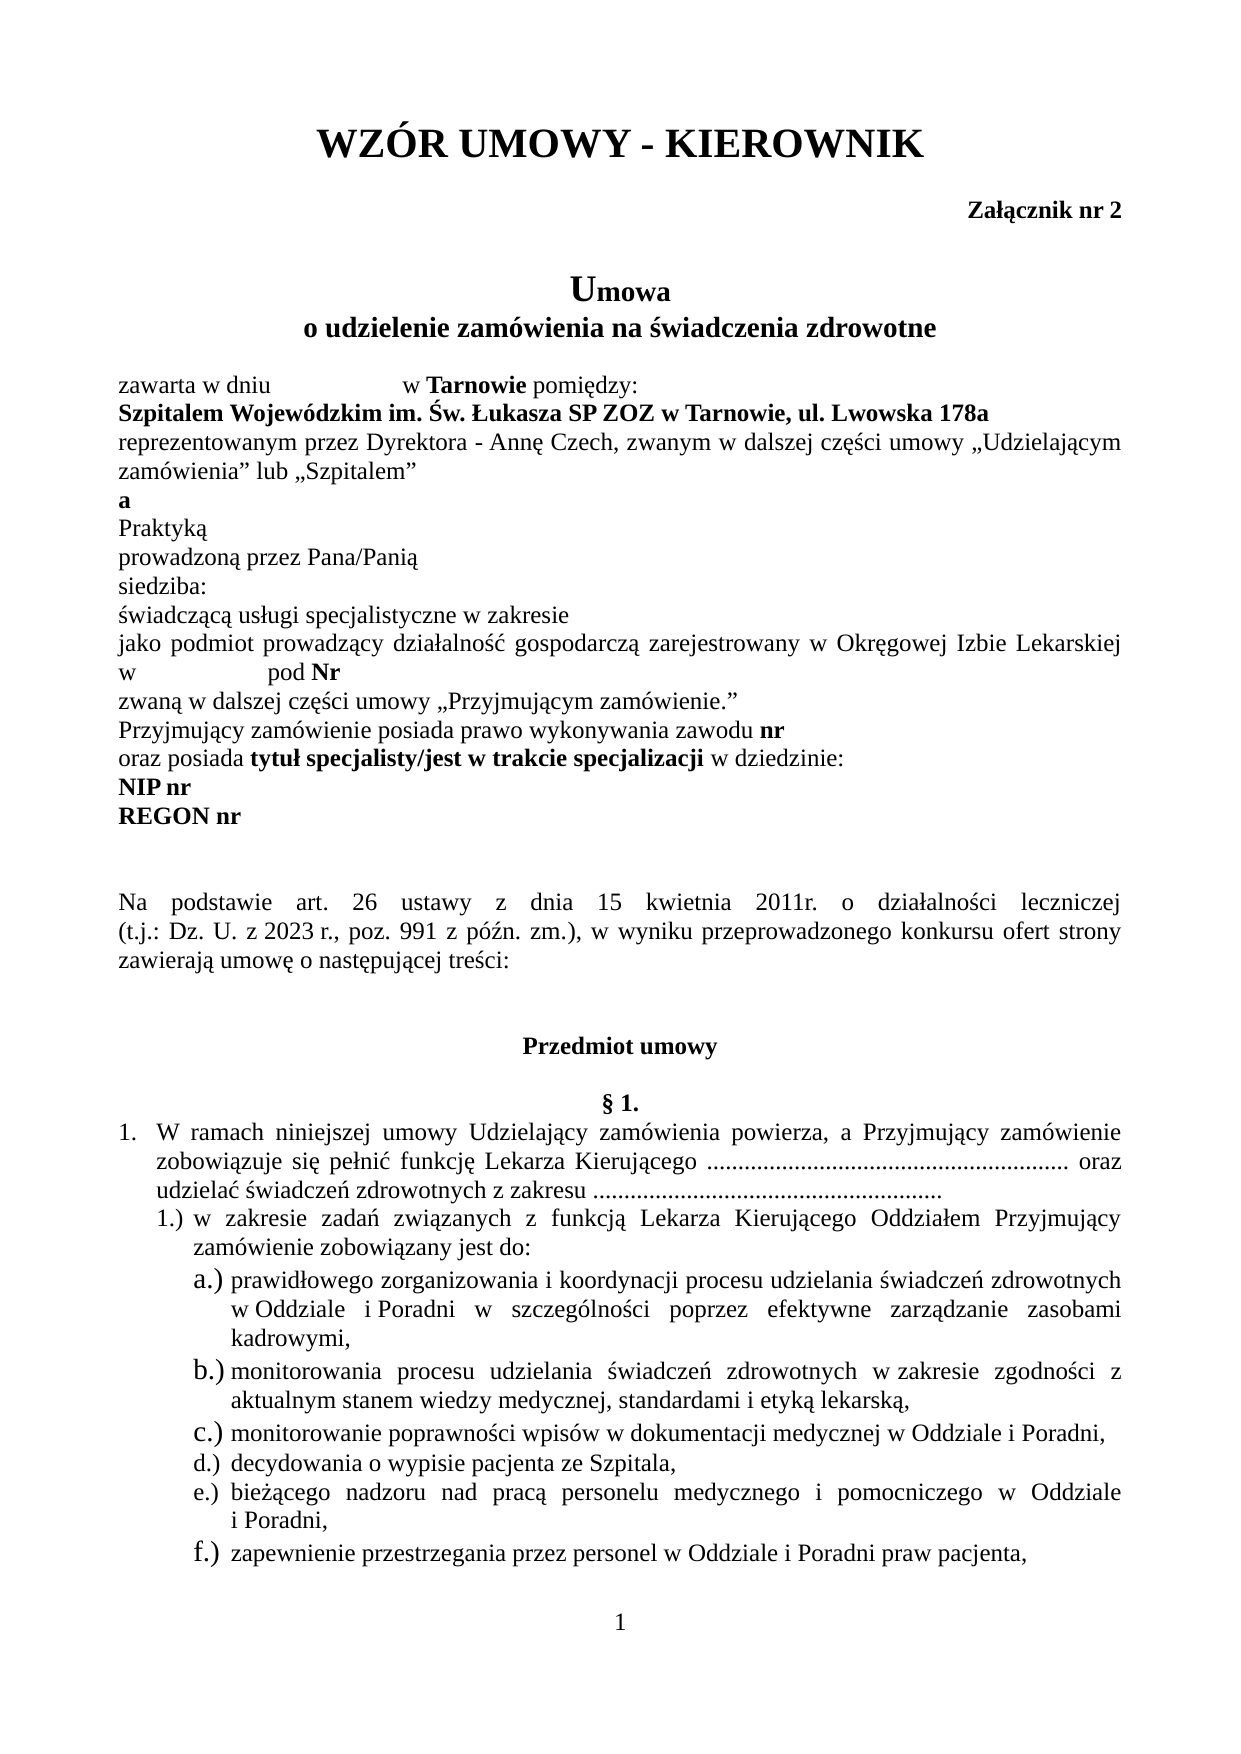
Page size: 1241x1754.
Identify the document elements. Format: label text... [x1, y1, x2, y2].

text reprezentowanym przez Dyrektora - Annę Czech, zwanym w dalszej części umowy „Udzielającym zamówienia” lub „Szpitalem” [118, 427, 1122, 485]
text Praktyką [118, 513, 1122, 542]
text Przedmiot umowy [118, 1031, 1122, 1060]
text NIP nr [118, 772, 1122, 801]
list monitorowania procesu udzielania świadczeń zdrowotnych w zakresie zgodności z aktualnym stanem wiedzy medycznej, standardami i etyką lekarską, [193, 1352, 1122, 1414]
text Załącznik nr 2 [118, 195, 1122, 223]
text siedziba: [118, 571, 1122, 600]
list prawidłowego zorganizowania i koordynacji procesu udzielania świadczeń zdrowotnych w Oddziale i Poradni w szczególności poprzez efektywne zarządzanie zasobami kadrowymi, [193, 1261, 1122, 1352]
list zapewnienie przestrzegania przez personel w Oddziale i Poradni praw pacjenta, [193, 1534, 1122, 1568]
text Przyjmujący zamówienie posiada prawo wykonywania zawodu nr [118, 715, 1122, 743]
text Umowa [118, 267, 1122, 310]
text oraz posiada tytuł specjalisty/jest w trakcie specjalizacji w dziedzinie: [118, 743, 1122, 772]
list decydowania o wypisie pacjenta ze Szpitala, [193, 1448, 1122, 1477]
text Szpitalem Wojewódzkim im. Św. Łukasza SP ZOZ w Tarnowie, ul. Lwowska 178a [118, 398, 1122, 427]
text o udzielenie zamówienia na świadczenia zdrowotne [118, 310, 1122, 343]
list monitorowanie poprawności wpisów w dokumentacji medycznej w Oddziale i Poradni, [193, 1414, 1122, 1448]
text jako podmiot prowadzący działalność gospodarczą zarejestrowany w Okręgowej Izbie Lekarskiej w pod Nr [118, 628, 1122, 686]
text zwaną w dalszej części umowy „Przyjmującym zamówienie.” [118, 686, 1122, 715]
text WZÓR UMOWY - KIEROWNIK [118, 118, 1122, 166]
list w zakresie zadań związanych z funkcją Lekarza Kierującego Oddziałem Przyjmujący zamówienie zobowiązany jest do: [156, 1203, 1122, 1261]
text Na podstawie art. 26 ustawy z dnia 15 kwietnia 2011r. o działalności leczniczej (t.j.: Dz. U. z 2023 r., poz. 991 z późn. zm.), w wyniku przeprowadzonego konkursu ofert strony zawierają umowę o następującej treści: [118, 887, 1122, 973]
list bieżącego nadzoru nad pracą personelu medycznego i pomocniczego w Oddziale i Poradni, [193, 1477, 1122, 1534]
list W ramach niniejszej umowy Udzielający zamówienia powierza, a Przyjmujący zamówienie zobowiązuje się pełnić funkcję Lekarza Kierującego .......................................................... oraz udzielać świadczeń zdrowotnych z zakresu ........................................................ [118, 1117, 1122, 1203]
text § 1. [118, 1088, 1122, 1117]
text zawarta w dniu w Tarnowie pomiędzy: [118, 370, 1122, 398]
text a [118, 485, 1122, 513]
text świadczącą usługi specjalistyczne w zakresie [118, 600, 1122, 628]
text prowadzoną przez Pana/Panią [118, 542, 1122, 571]
text REGON nr [118, 801, 1122, 830]
